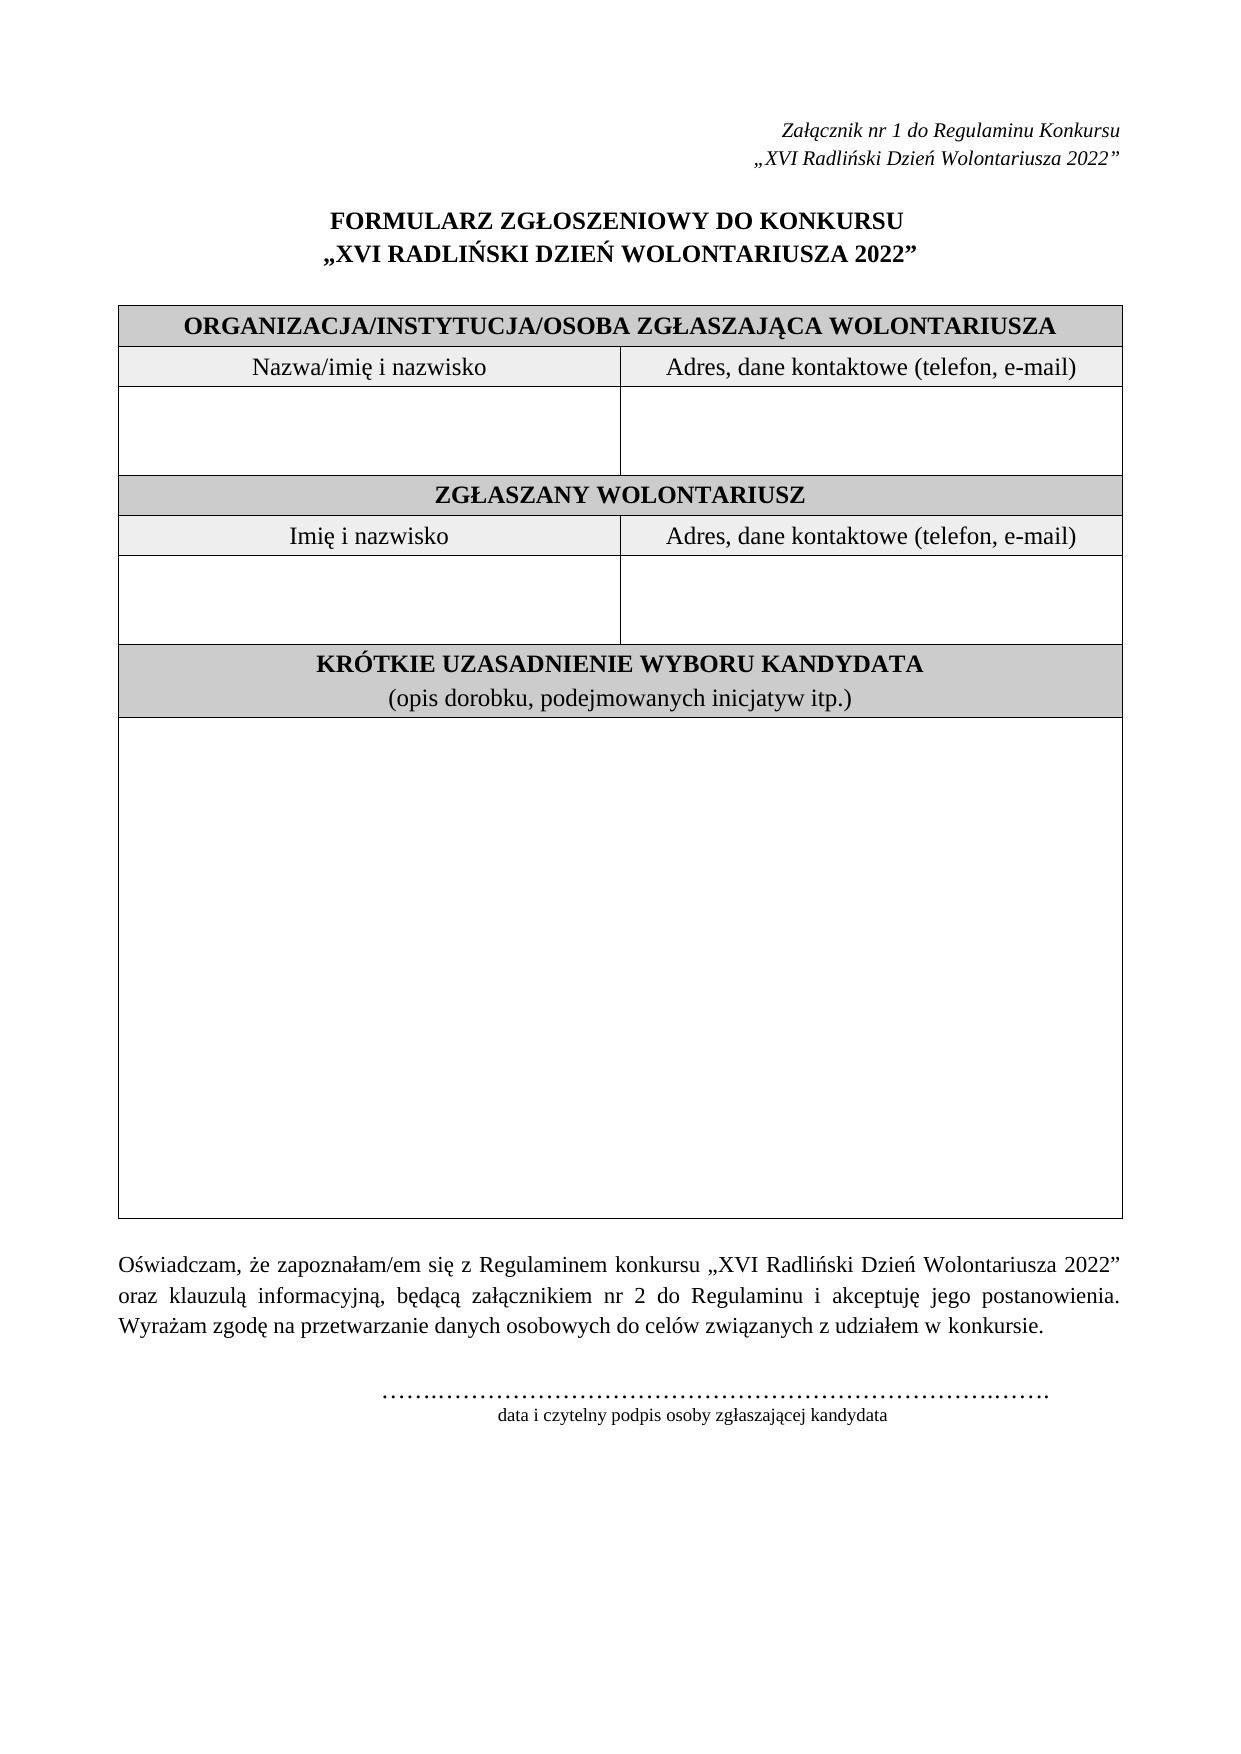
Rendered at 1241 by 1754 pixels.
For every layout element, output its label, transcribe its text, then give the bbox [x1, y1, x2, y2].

text FORMULARZ ZGŁOSZENIOWY DO KONKURSU [118, 206, 1122, 235]
table_cell [119, 556, 620, 644]
text Oświadczam, że zapoznałam/em się z Regulaminem konkursu „XVI Radliński Dzień Wolontariusza 2022” oraz klauzulą informacyjną, będącą załącznikiem nr 2 do Regulaminu i akceptuję jego postanowienia. Wyrażam zgodę na przetwarzanie danych osobowych do celów związanych z udziałem w konkursie. [118, 1251, 1122, 1338]
text data i czytelny podpis osoby zgłaszającej kandydata [118, 1404, 1122, 1425]
table_cell Adres, dane kontaktowe (telefon, e-mail) [621, 516, 1122, 555]
table_header ORGANIZACJA/INSTYTUCJA/OSOBA ZGŁASZAJĄCA WOLONTARIUSZA [119, 306, 1122, 346]
text …….………………………………………………………….……. [118, 1375, 1122, 1404]
table_cell [119, 387, 620, 474]
table_cell ZGŁASZANY WOLONTARIUSZ [119, 476, 1122, 515]
table_cell [621, 556, 1122, 644]
text Załącznik nr 1 do Regulaminu Konkursu [118, 118, 1122, 142]
text „XVI RADLIŃSKI DZIEŃ WOLONTARIUSZA 2022” [118, 239, 1122, 268]
text „XVI Radliński Dzień Wolontariusza 2022” [118, 146, 1122, 170]
table_cell [621, 387, 1122, 474]
table_cell [119, 718, 1122, 1218]
table_cell Adres, dane kontaktowe (telefon, e-mail) [621, 347, 1122, 386]
table_cell Nazwa/imię i nazwisko [119, 347, 620, 386]
table_cell Imię i nazwisko [119, 516, 620, 555]
table_cell KRÓTKIE UZASADNIENIE WYBORU KANDYDATA (opis dorobku, podejmowanych inicjatyw itp.) [119, 645, 1122, 717]
